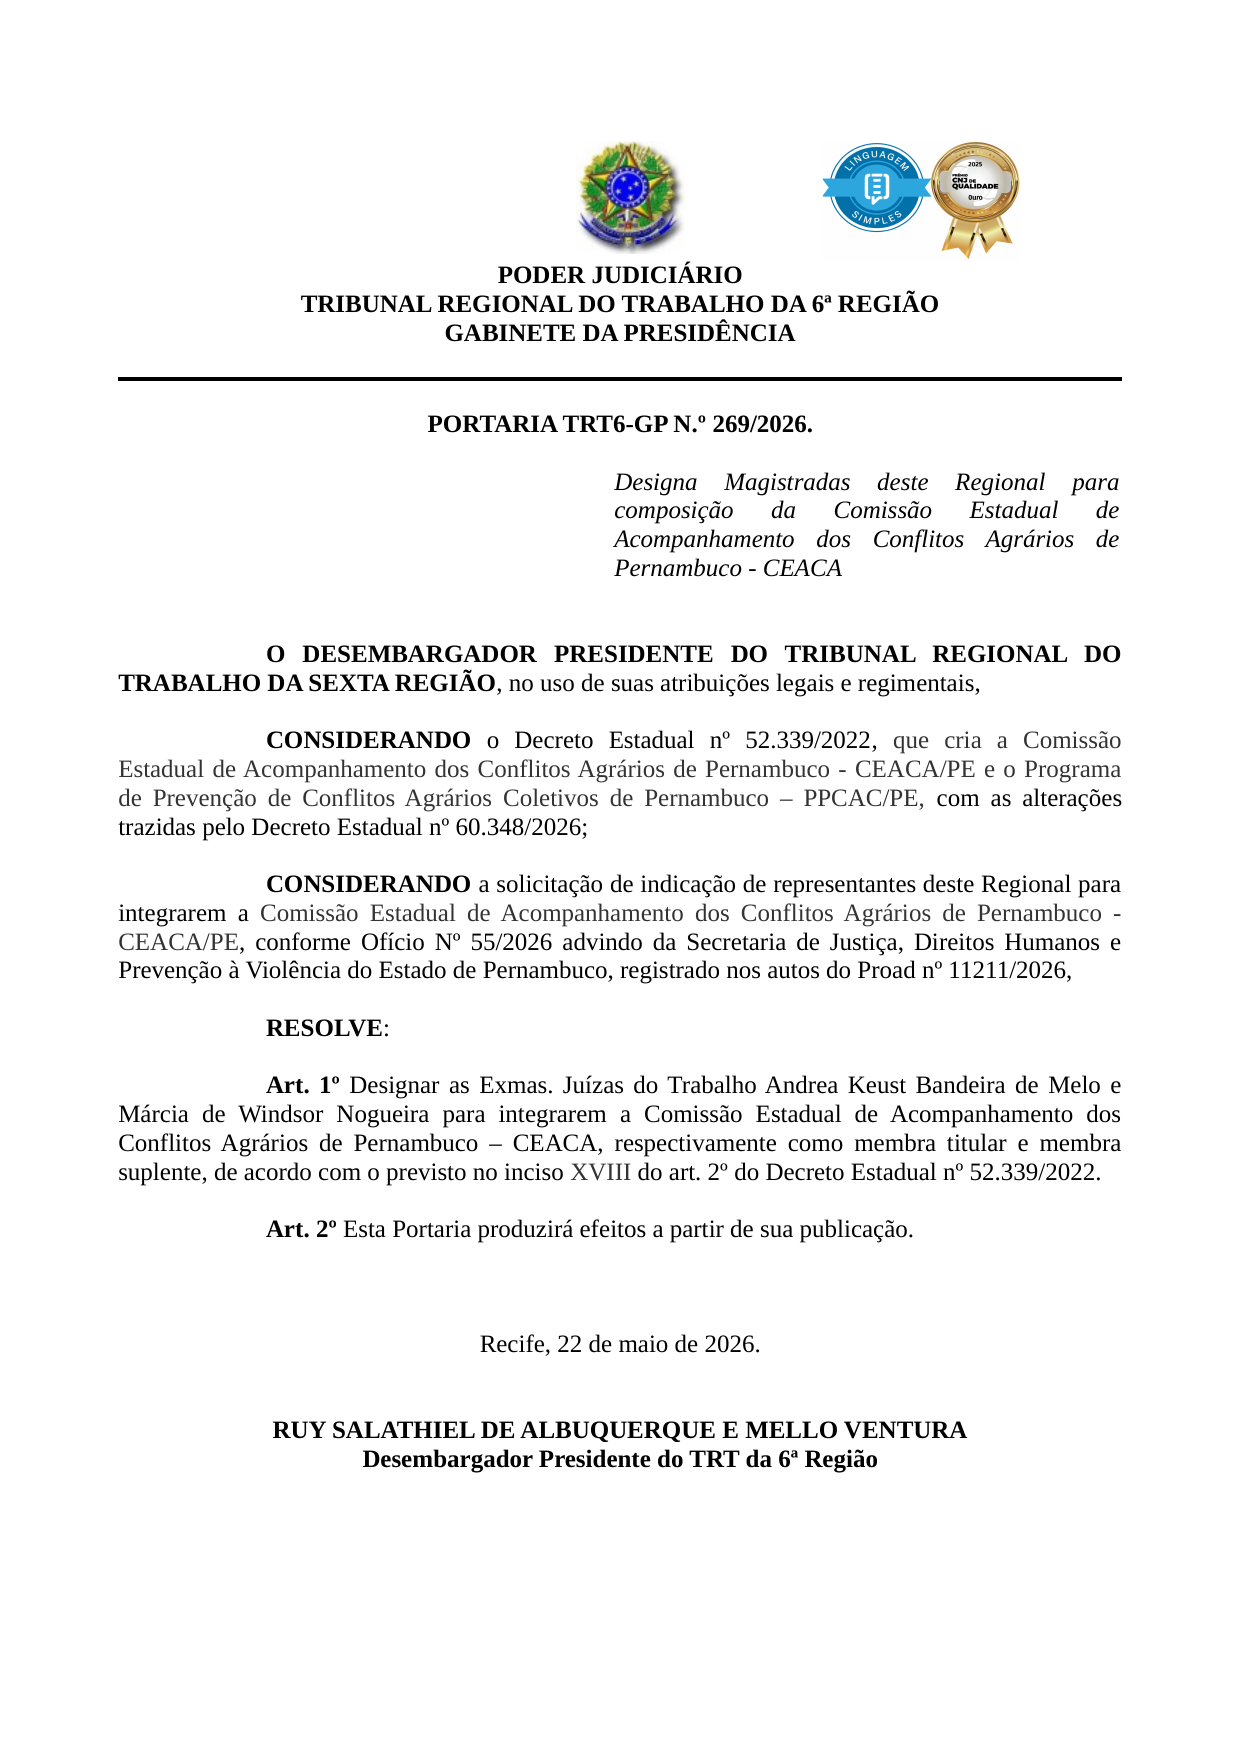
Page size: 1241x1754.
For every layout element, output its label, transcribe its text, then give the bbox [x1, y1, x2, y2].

text CONSIDERANDO a solicitação de indicação de representantes deste Regional para integrarem a Comissão Estadual de Acompanhamento dos Conflitos Agrários de Pernambuco - CEACA/PE, conforme Ofício Nº 55/2026 advindo da Secretaria de Justiça, Direitos Humanos e Prevenção à Violência do Estado de Pernambuco, registrado nos autos do Proad nº 11211/2026, [118, 869, 1122, 984]
text Desembargador Presidente do TRT da 6ª Região [118, 1444, 1122, 1473]
text Designa Magistradas deste Regional para composição da Comissão Estadual de Acompanhamento dos Conflitos Agrários de Pernambuco - CEACA [614, 467, 1122, 582]
text O DESEMBARGADOR PRESIDENTE DO TRIBUNAL REGIONAL DO TRABALHO DA SEXTA REGIÃO, no uso de suas atribuições legais e regimentais, [118, 639, 1122, 697]
text RUY SALATHIEL DE ALBUQUERQUE E MELLO VENTURA [118, 1416, 1122, 1444]
text Art. 1º Designar as Exmas. Juízas do Trabalho Andrea Keust Bandeira de Melo e Márcia de Windsor Nogueira para integrarem a Comissão Estadual de Acompanhamento dos Conflitos Agrários de Pernambuco – CEACA, respectivamente como membra titular e membra suplente, de acordo com o previsto no inciso XVIII do art. 2º do Decreto Estadual nº 52.339/2022. [118, 1071, 1122, 1186]
text GABINETE DA PRESIDÊNCIA [118, 318, 1122, 347]
text PODER JUDICIÁRIO [118, 260, 1122, 289]
text CONSIDERANDO o Decreto Estadual nº 52.339/2022, que cria a Comissão Estadual de Acompanhamento dos Conflitos Agrários de Pernambuco - CEACA/PE e o Programa de Prevenção de Conflitos Agrários Coletivos de Pernambuco – PPCAC/PE, com as alterações trazidas pelo Decreto Estadual nº 60.348/2026; [118, 726, 1122, 841]
text Art. 2º Esta Portaria produzirá efeitos a partir de sua publicação. [118, 1214, 1122, 1243]
text PORTARIA TRT6-GP N.º 269/2026. [118, 409, 1122, 438]
text TRIBUNAL REGIONAL DO TRABALHO DA 6ª REGIÃO [118, 289, 1122, 318]
text RESOLVE: [118, 1013, 1122, 1042]
text Recife, 22 de maio de 2026. [118, 1329, 1122, 1358]
